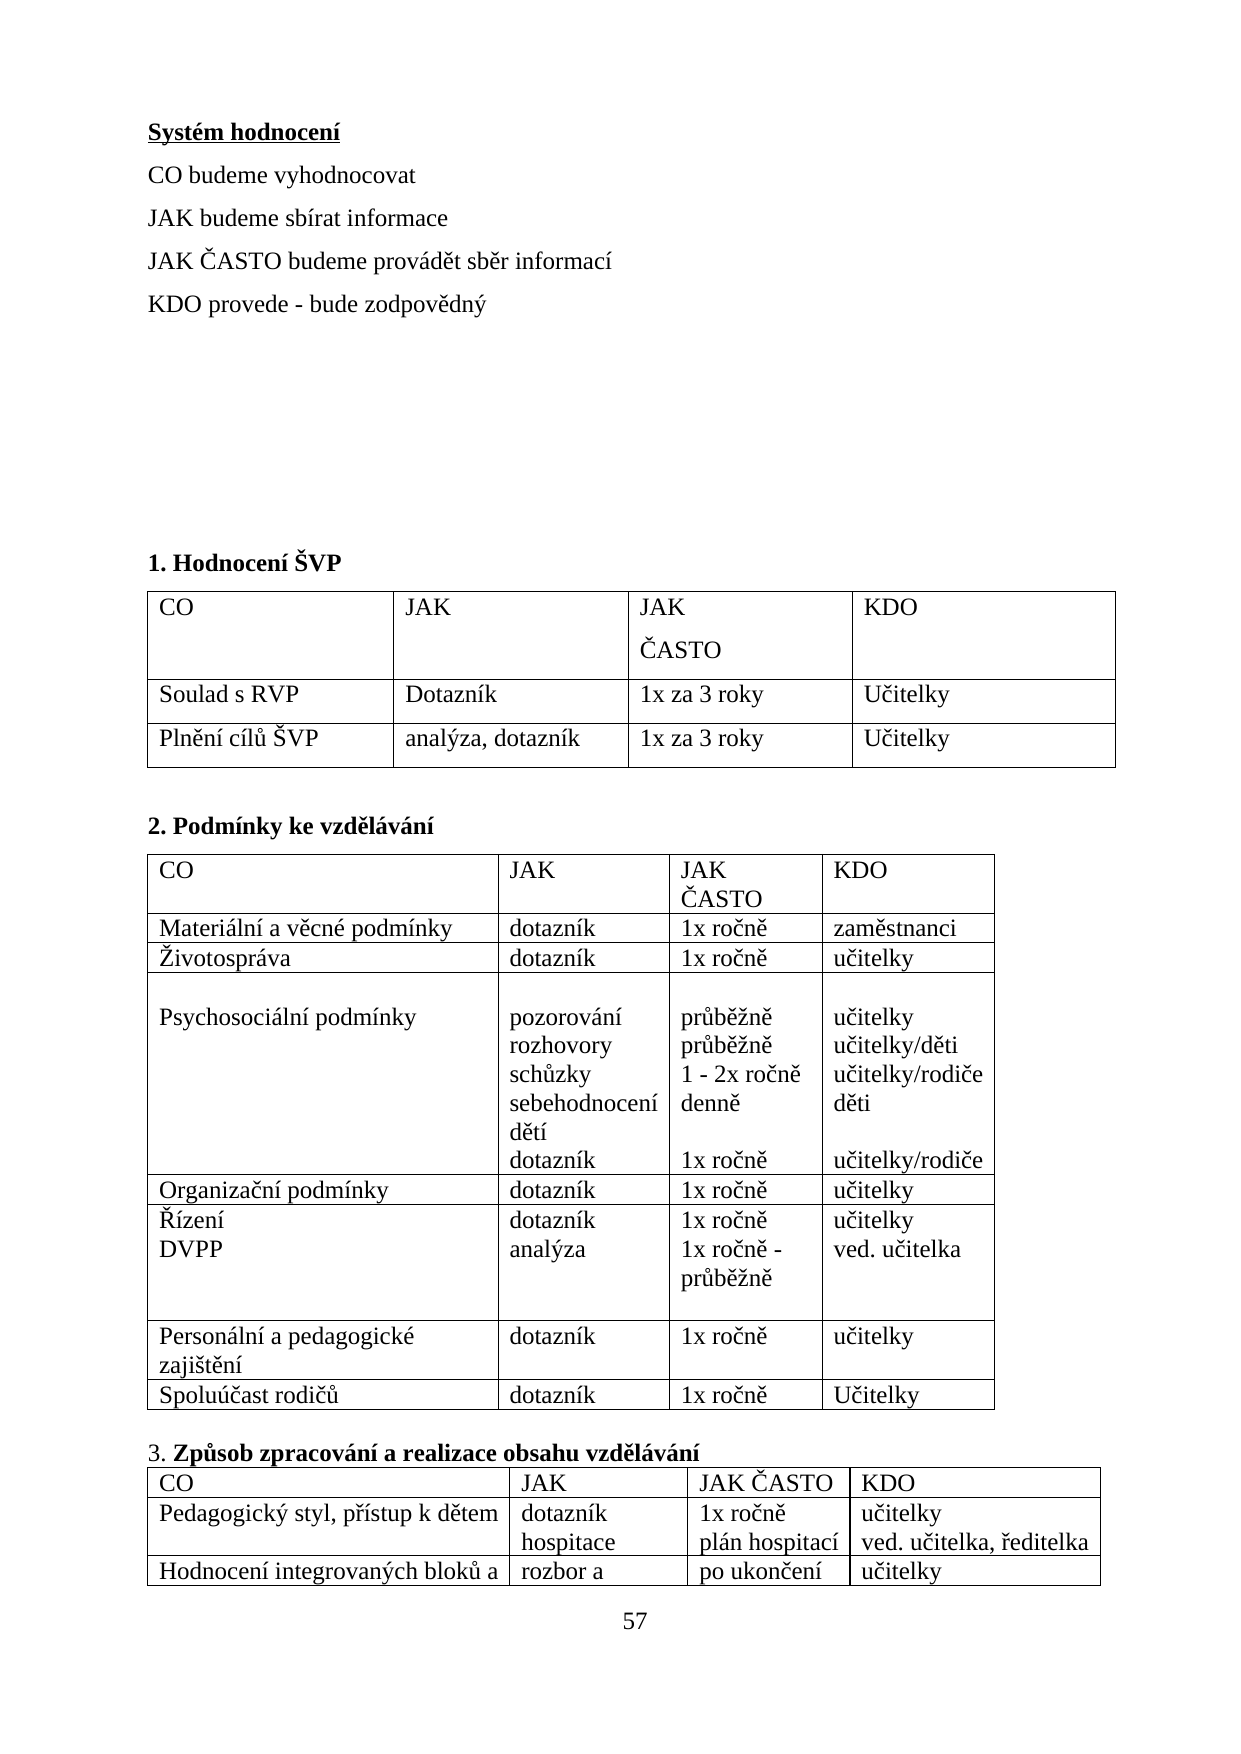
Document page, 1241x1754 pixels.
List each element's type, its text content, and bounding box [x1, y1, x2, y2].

table_header KDO [853, 592, 1115, 678]
text Systém hodnocení [148, 117, 1004, 146]
table_cell 1x ročně [670, 1380, 822, 1408]
table_cell 1x ročně [670, 1175, 822, 1204]
table_cell učitelky [823, 1321, 994, 1379]
table_cell pozorování rozhovory schůzky sebehodnocení dětí dotazník [499, 973, 669, 1174]
table_cell 1x ročně 1x ročně - průběžně [670, 1205, 822, 1320]
text JAK ČASTO budeme provádět sběr informací [148, 246, 1004, 275]
text JAK budeme sbírat informace [148, 203, 1004, 232]
table_cell dotazník analýza [499, 1205, 669, 1320]
table_cell 1x ročně [670, 943, 822, 972]
table_cell po ukončení [688, 1556, 849, 1585]
text 3. Způsob zpracování a realizace obsahu vzdělávání [148, 1438, 1122, 1467]
table_cell Personální a pedagogické zajištění [148, 1321, 498, 1379]
text CO budeme vyhodnocovat [148, 160, 1004, 189]
table_cell učitelky ved. učitelka, ředitelka [851, 1498, 1100, 1555]
table_cell Materiální a věcné podmínky [148, 914, 498, 942]
table_cell Dotazník [394, 680, 628, 722]
table_cell Hodnocení integrovaných bloků a [148, 1556, 509, 1585]
table_cell Učitelky [853, 724, 1115, 767]
table_header CO [148, 855, 498, 912]
table_header JAK ČASTO [629, 592, 852, 678]
table_header JAK [499, 855, 669, 912]
text 1. Hodnocení ŠVP [148, 548, 1004, 577]
table_cell rozbor a [510, 1556, 687, 1585]
table_cell 1x ročně plán hospitací [688, 1498, 849, 1555]
table_cell dotazník hospitace [510, 1498, 687, 1555]
text 2. Podmínky ke vzdělávání [148, 811, 1004, 839]
table_header KDO [823, 855, 994, 912]
table_cell učitelky ved. učitelka [823, 1205, 994, 1320]
table_cell dotazník [499, 1321, 669, 1379]
table_cell Učitelky [853, 680, 1115, 722]
table_cell učitelky [823, 943, 994, 972]
table_cell Psychosociální podmínky [148, 973, 498, 1174]
table_header JAK ČASTO [688, 1468, 849, 1497]
table_cell 1x za 3 roky [629, 680, 852, 722]
table_cell Pedagogický styl, přístup k dětem [148, 1498, 509, 1555]
table_header JAK [510, 1468, 687, 1497]
table_cell zaměstnanci [823, 914, 994, 942]
table_cell Organizační podmínky [148, 1175, 498, 1204]
table_cell 1x ročně [670, 1321, 822, 1379]
table_cell učitelky [851, 1556, 1100, 1585]
table_cell dotazník [499, 1380, 669, 1408]
table_cell Řízení DVPP [148, 1205, 498, 1320]
table_header JAK [394, 592, 628, 678]
table_header CO [148, 1468, 509, 1497]
table_cell analýza, dotazník [394, 724, 628, 767]
table_header CO [148, 592, 393, 678]
table_cell učitelky učitelky/děti učitelky/rodiče děti učitelky/rodiče [823, 973, 994, 1174]
table_cell dotazník [499, 1175, 669, 1204]
table_cell 1x za 3 roky [629, 724, 852, 767]
table_cell Soulad s RVP [148, 680, 393, 722]
table_cell Životospráva [148, 943, 498, 972]
text KDO provede - bude zodpovědný [148, 289, 1004, 318]
table_header JAK ČASTO [670, 855, 822, 912]
table_header KDO [851, 1468, 1100, 1497]
table_cell dotazník [499, 914, 669, 942]
table_cell Spoluúčast rodičů [148, 1380, 498, 1408]
table_cell Učitelky [823, 1380, 994, 1408]
table_cell dotazník [499, 943, 669, 972]
table_cell průběžně průběžně 1 - 2x ročně denně 1x ročně [670, 973, 822, 1174]
table_cell učitelky [823, 1175, 994, 1204]
table_cell Plnění cílů ŠVP [148, 724, 393, 767]
table_cell 1x ročně [670, 914, 822, 942]
